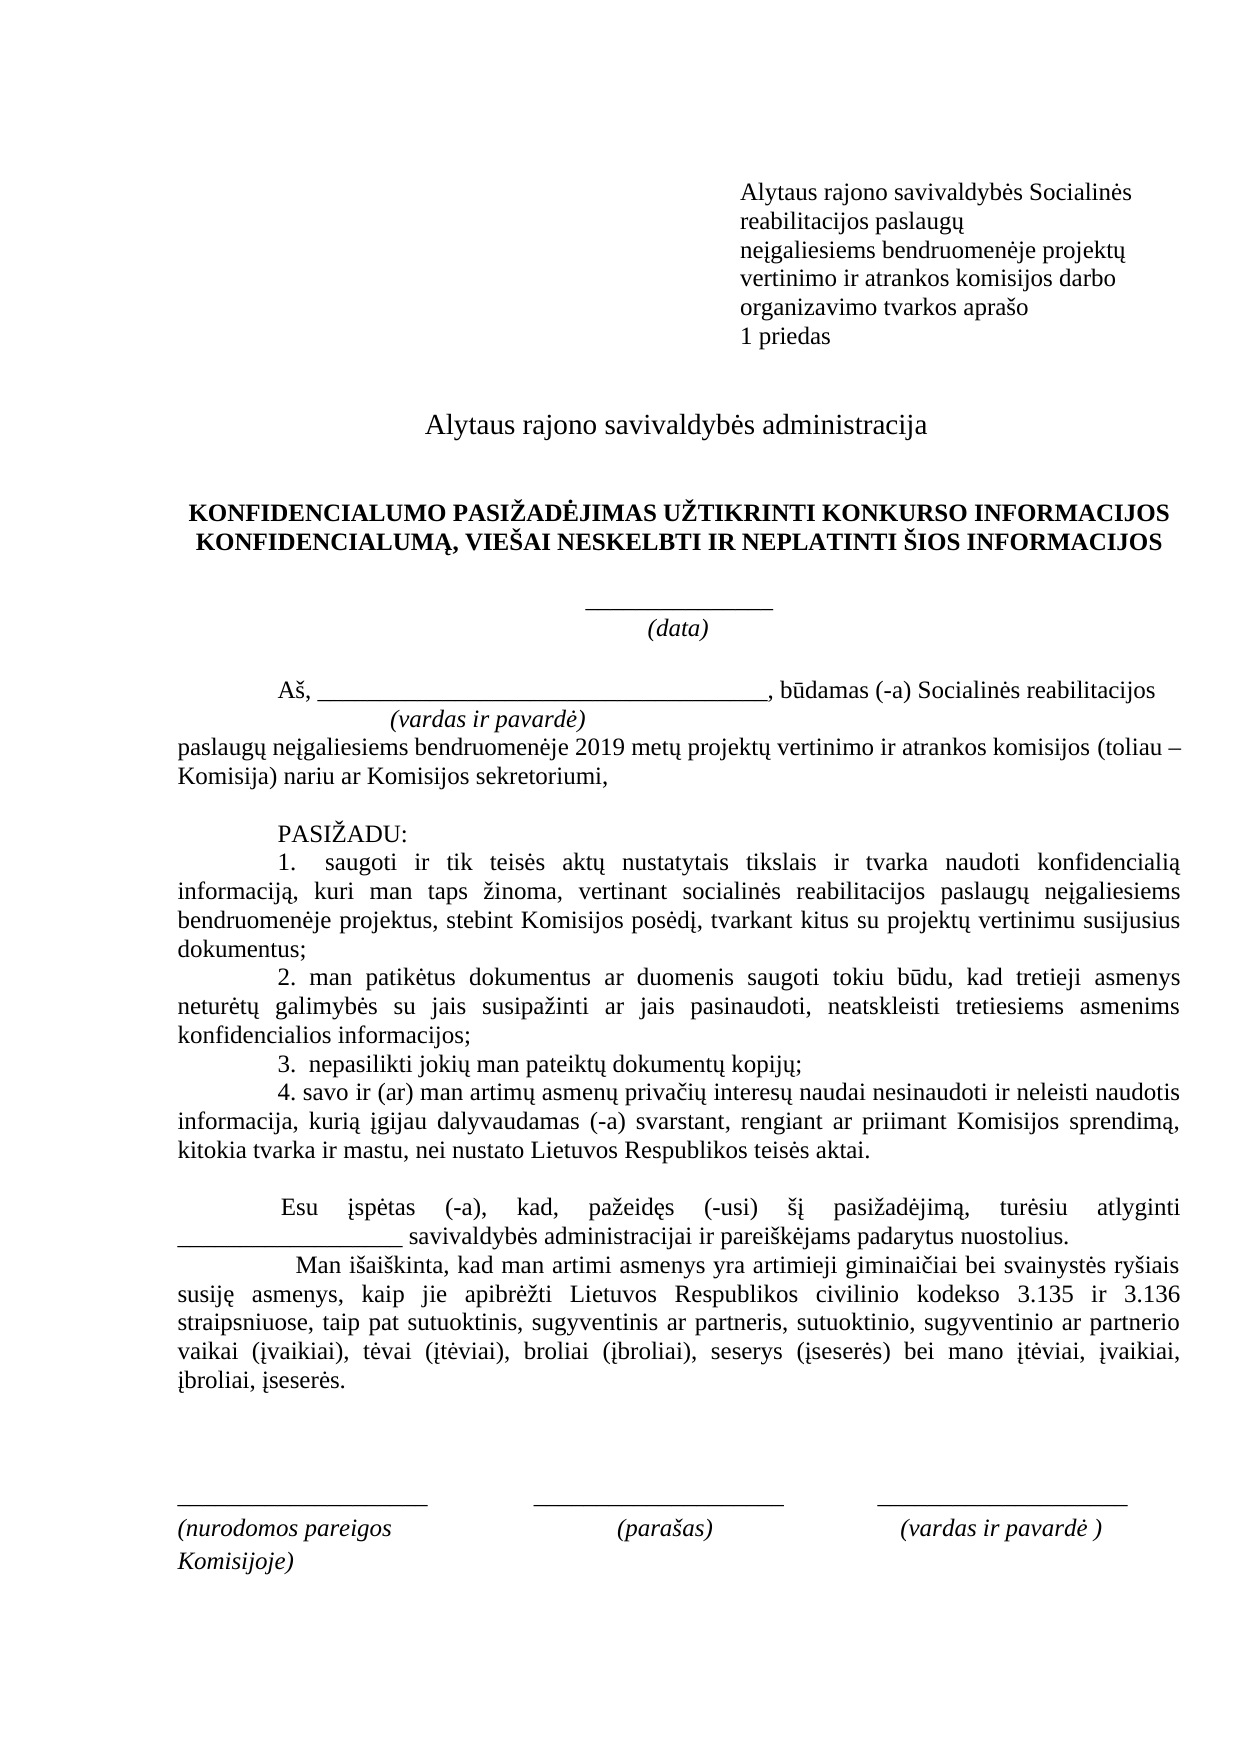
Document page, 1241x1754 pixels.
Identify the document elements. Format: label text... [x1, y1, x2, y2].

text 1. saugoti ir tik teisės aktų nustatytais tikslais ir tvarka naudoti konfidencialią informaciją, kuri man taps žinoma, vertinant socialinės reabilitacijos paslaugų neįgaliesiems bendruomenėje projektus, stebint Komisijos posėdį, tvarkant kitus su projektų vertinimu susijusius dokumentus; [177, 847, 1181, 962]
text Aš, ____________________________________, būdamas (-a) Socialinės reabilitacijos [177, 675, 1181, 704]
text Man išaiškinta, kad man artimi asmenys yra artimieji giminaičiai bei svainystės ryšiais susiję asmenys, kaip jie apibrėžti Lietuvos Respublikos civilinio kodekso 3.135 ir 3.136 straipsniuose, taip pat sutuoktinis, sugyventinis ar partneris, sutuoktinio, sugyventinio ar partnerio vaikai (įvaikiai), tėvai (įtėviai), broliai (įbroliai), seserys (įseserės) bei mano įtėviai, įvaikiai, įbroliai, įseserės. [177, 1250, 1181, 1394]
text (vardas ir pavardė) [177, 704, 1181, 732]
text _______________ [177, 584, 1181, 613]
text 3. nepasilikti jokių man pateiktų dokumentų kopijų; [215, 1049, 1181, 1077]
text paslaugų neįgaliesiems bendruomenėje 2019 metų projektų vertinimo ir atrankos komisijos (toliau – Komisija) nariu ar Komisijos sekretoriumi, [177, 732, 1181, 790]
text vertinimo ir atrankos komisijos darbo [740, 263, 1181, 292]
text (nurodomos pareigos (parašas) (vardas ir pavardė ) [177, 1513, 1181, 1542]
text KONFIDENCIALUMO PASIŽADĖJIMAS UŽTIKRINTI KONKURSO INFORMACIJOS KONFIDENCIALUMĄ, VIEŠAI NESKELBTI IR NEPLATINTI ŠIOS INFORMACIJOS [177, 498, 1181, 556]
text reabilitacijos paslaugų [740, 206, 1181, 235]
text organizavimo tvarkos aprašo [740, 292, 1181, 321]
text (data) [177, 613, 1181, 642]
text 4. savo ir (ar) man artimų asmenų privačių interesų naudai nesinaudoti ir neleisti naudotis informacija, kurią įgijau dalyvaudamas (-a) svarstant, rengiant ar priimant Komisijos sprendimą, kitokia tvarka ir mastu, nei nustato Lietuvos Respublikos teisės aktai. [177, 1077, 1181, 1164]
text PASIŽADU: [177, 819, 1181, 847]
text ____________________ ____________________ ____________________ [177, 1480, 1181, 1509]
text 2. man patikėtus dokumentus ar duomenis saugoti tokiu būdu, kad tretieji asmenys neturėtų galimybės su jais susipažinti ar jais pasinaudoti, neatskleisti tretiesiems asmenims konfidencialios informacijos; [177, 962, 1181, 1049]
text Esu įspėtas (-a), kad, pažeidęs (-usi) šį pasižadėjimą, turėsiu atlyginti __________________ savivaldybės administracijai ir pareiškėjams padarytus nuostolius. [177, 1192, 1181, 1250]
text Komisijoje) [177, 1546, 1181, 1575]
text Alytaus rajono savivaldybės Socialinės [740, 177, 1181, 206]
text neįgaliesiems bendruomenėje projektų [740, 235, 1181, 263]
text 1 priedas [740, 321, 1181, 350]
text Alytaus rajono savivaldybės administracija [177, 407, 1181, 441]
